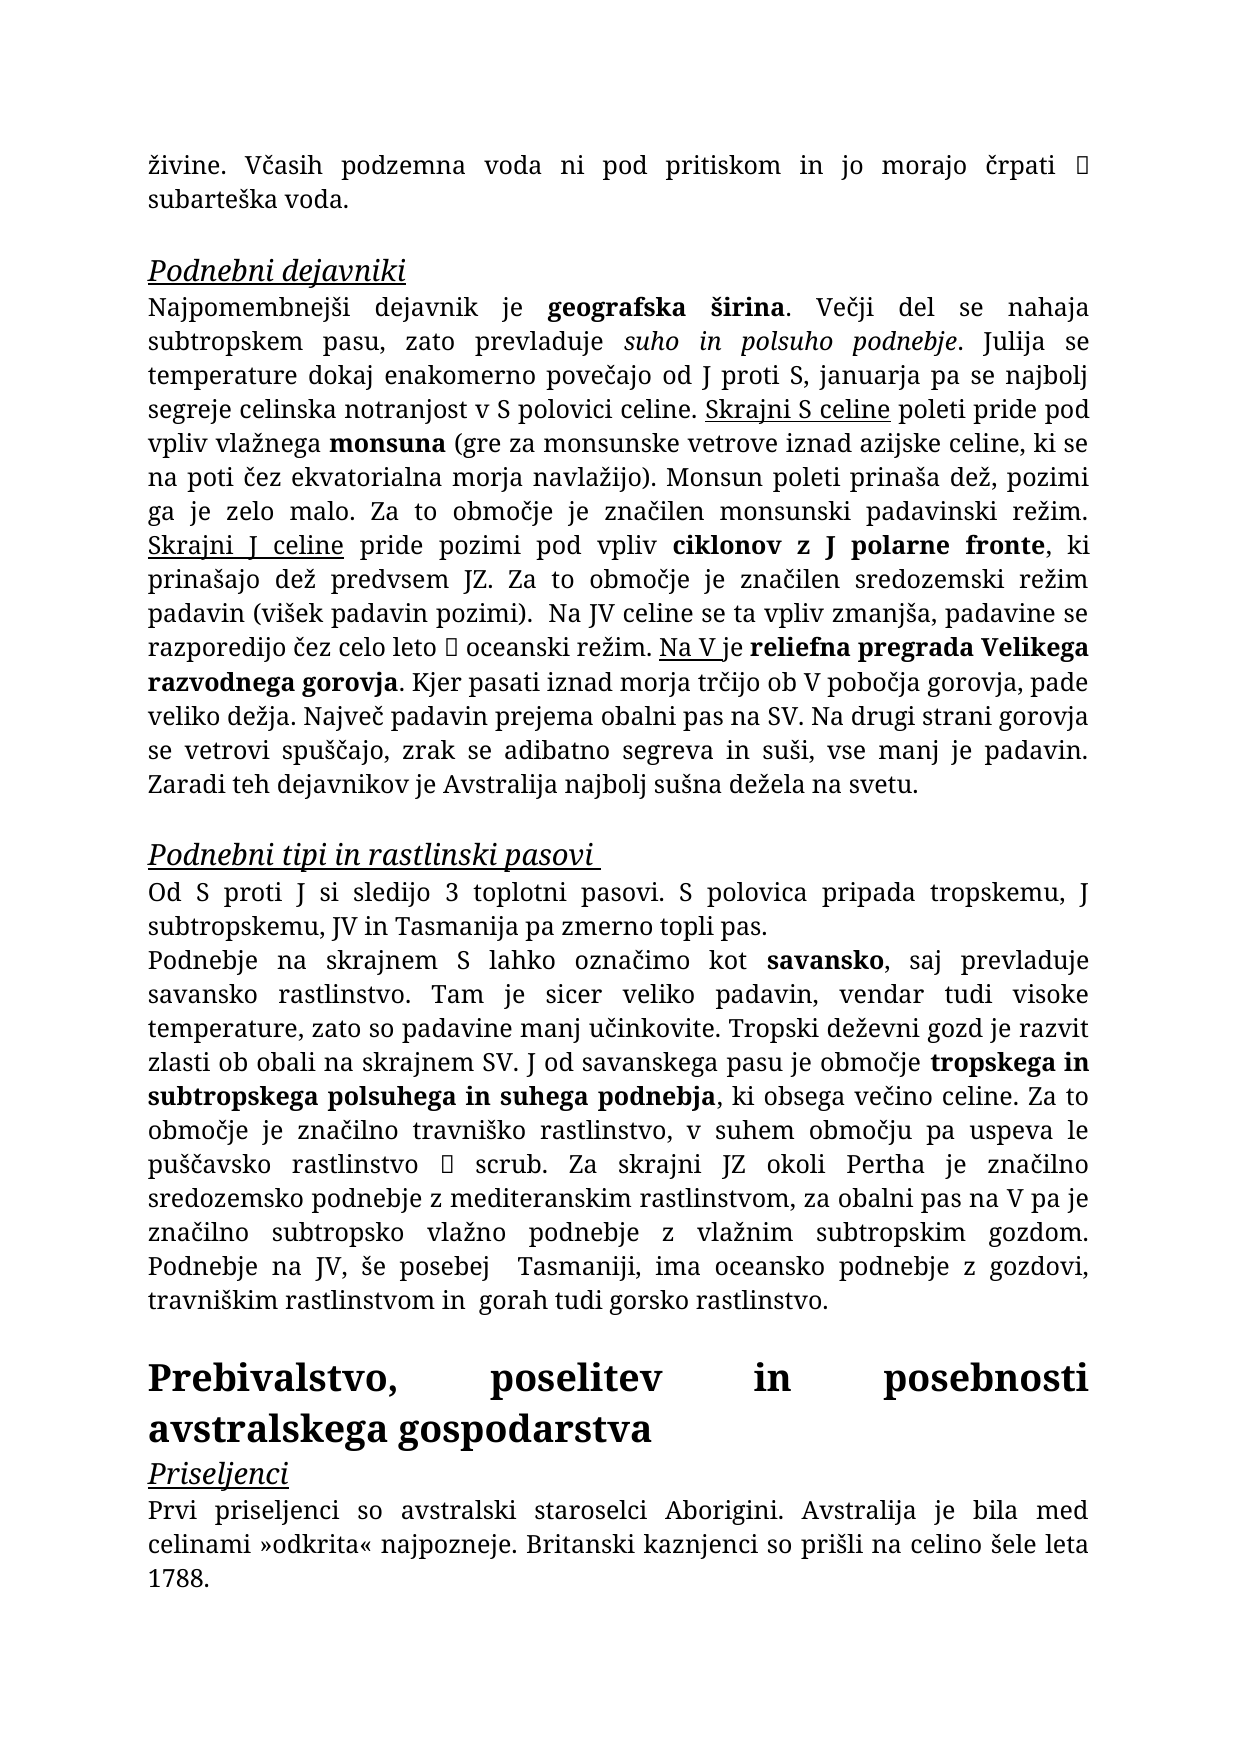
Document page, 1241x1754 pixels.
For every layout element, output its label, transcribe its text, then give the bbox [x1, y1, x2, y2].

text Prebivalstvo, poselitev in posebnosti avstralskega gospodarstva [148, 1351, 1090, 1453]
text Od S proti J si sledijo 3 toplotni pasovi. S polovica pripada tropskemu, J subtropskemu, JV in Tasmanija pa zmerno topli pas. [148, 874, 1090, 942]
text Podnebje na skrajnem S lahko označimo kot savansko, saj prevladuje savansko rastlinstvo. Tam je sicer veliko padavin, vendar tudi visoke temperature, zato so padavine manj učinkovite. Tropski deževni gozd je razvit zlasti ob obali na skrajnem SV. J od savanskega pasu je območje tropskega in subtropskega polsuhega in suhega podnebja, ki obsega večino celine. Za to območje je značilno travniško rastlinstvo, v suhem območju pa uspeva le puščavsko rastlinstvo  scrub. Za skrajni JZ okoli Pertha je značilno sredozemsko podnebje z mediteranskim rastlinstvom, za obalni pas na V pa je značilno subtropsko vlažno podnebje z vlažnim subtropskim gozdom. Podnebje na JV, še posebej Tasmaniji, ima oceansko podnebje z gozdovi, travniškim rastlinstvom in gorah tudi gorsko rastlinstvo. [148, 942, 1090, 1317]
text Priseljenci [148, 1453, 1090, 1493]
text Prvi priseljenci so avstralski staroselci Aborigini. Avstralija je bila med celinami »odkrita« najpozneje. Britanski kaznjenci so prišli na celino šele leta 1788. [148, 1493, 1090, 1595]
text Podnebni tipi in rastlinski pasovi [148, 834, 1090, 874]
text živine. Včasih podzemna voda ni pod pritiskom in jo morajo črpati  subarteška voda. [148, 148, 1090, 216]
text Podnebni dejavniki [148, 250, 1090, 289]
text Najpomembnejši dejavnik je geografska širina. Večji del se nahaja subtropskem pasu, zato prevladuje suho in polsuho podnebje. Julija se temperature dokaj enakomerno povečajo od J proti S, januarja pa se najbolj segreje celinska notranjost v S polovici celine. Skrajni S celine poleti pride pod vpliv vlažnega monsuna (gre za monsunske vetrove iznad azijske celine, ki se na poti čez ekvatorialna morja navlažijo). Monsun poleti prinaša dež, pozimi ga je zelo malo. Za to območje je značilen monsunski padavinski režim. Skrajni J celine pride pozimi pod vpliv ciklonov z J polarne fronte, ki prinašajo dež predvsem JZ. Za to območje je značilen sredozemski režim padavin (višek padavin pozimi). Na JV celine se ta vpliv zmanjša, padavine se razporedijo čez celo leto  oceanski režim. Na V je reliefna pregrada Velikega razvodnega gorovja. Kjer pasati iznad morja trčijo ob V pobočja gorovja, pade veliko dežja. Največ padavin prejema obalni pas na SV. Na drugi strani gorovja se vetrovi spuščajo, zrak se adibatno segreva in suši, vse manj je padavin. Zaradi teh dejavnikov je Avstralija najbolj sušna dežela na svetu. [148, 289, 1090, 800]
